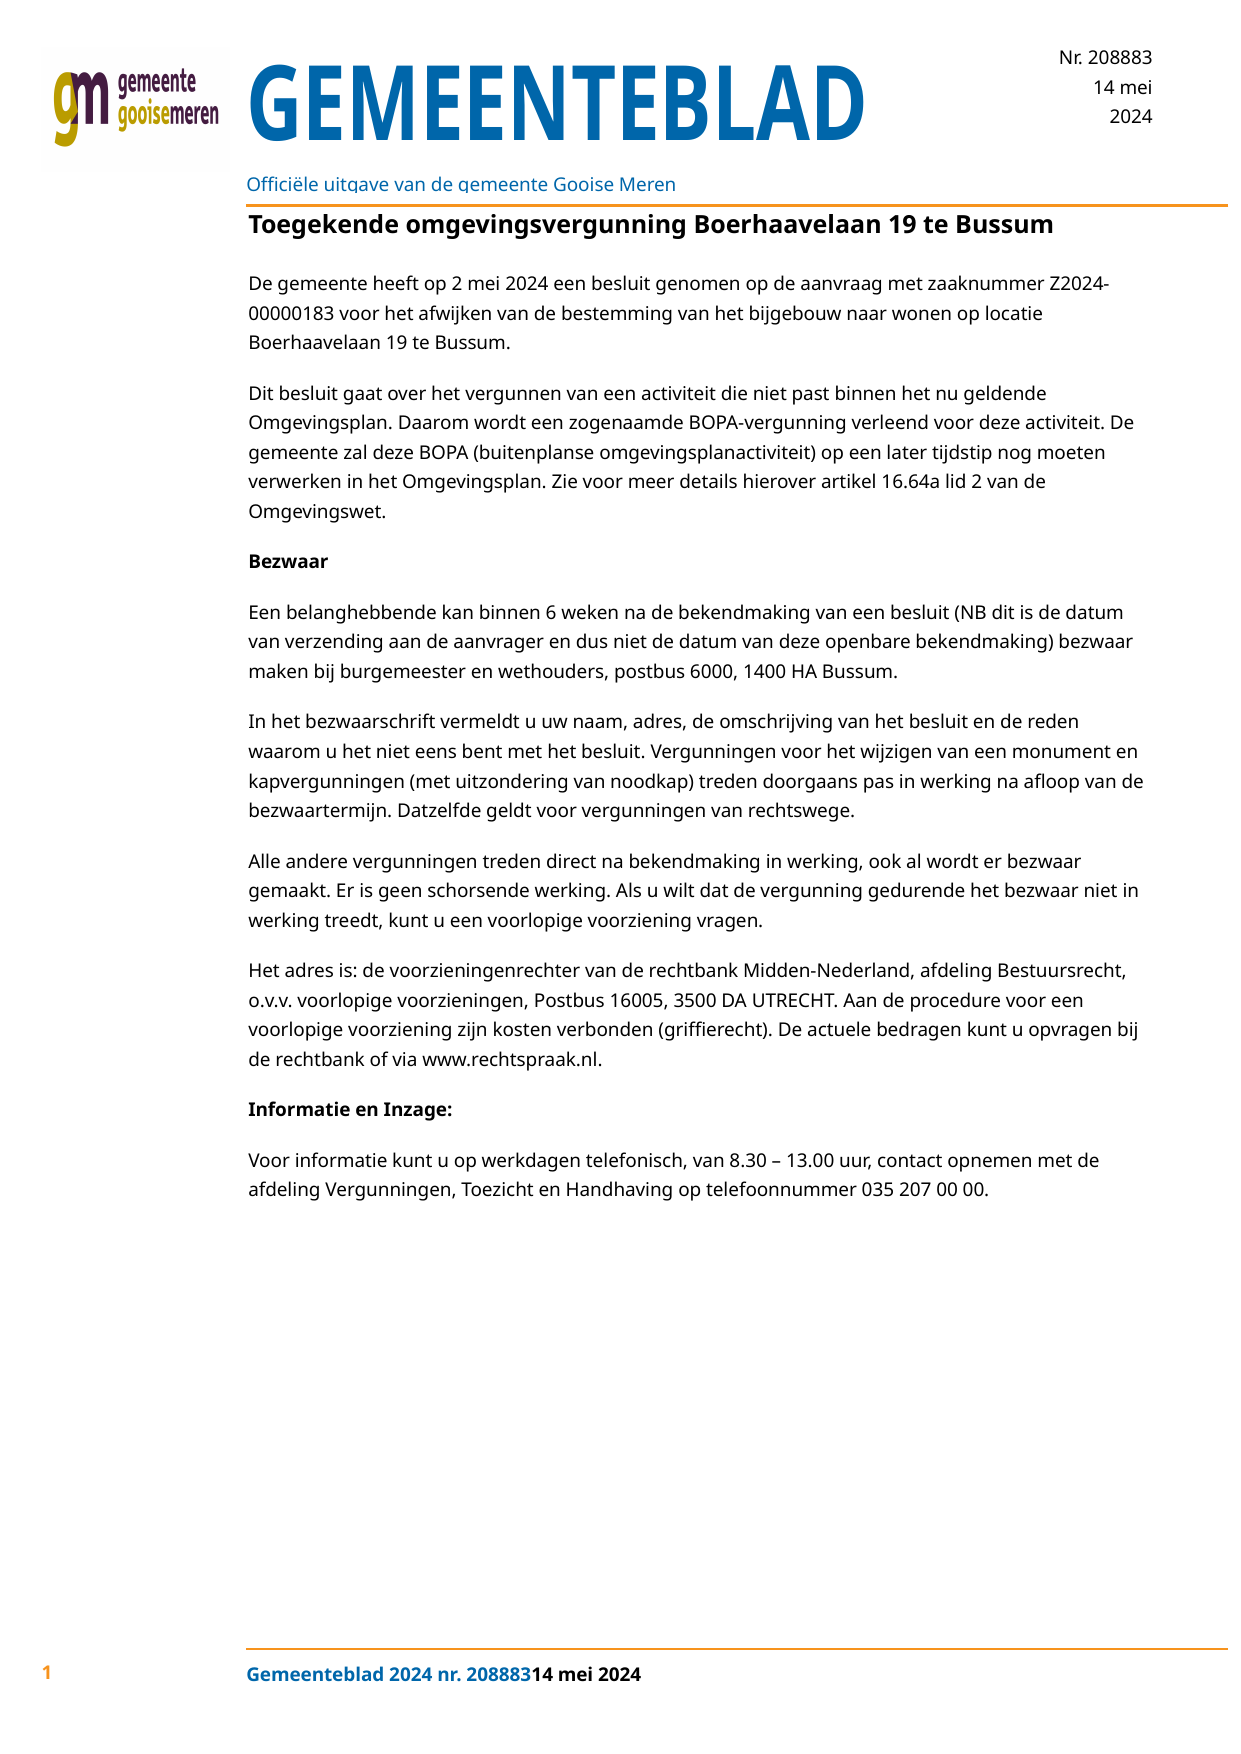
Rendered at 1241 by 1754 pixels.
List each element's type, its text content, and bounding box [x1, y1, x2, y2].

text De gemeente heeft op 2 mei 2024 een besluit genomen op de aanvraag met zaaknummer Z2024-00000183 voor het afwijken van de bestemming van het bijgebouw naar wonen op locatie Boerhaavelaan 19 te Bussum. [248, 270, 1152, 355]
picture [41, 47, 231, 172]
text Dit besluit gaat over het vergunnen van een activiteit die niet past binnen het nu geldende Omgevingsplan. Daarom wordt een zogenaamde BOPA-vergunning verleend voor deze activiteit. De gemeente zal deze BOPA (buitenplanse omgevingsplanactiviteit) op een later tijdstip nog moeten verwerken in het Omgevingsplan. Zie voor meer details hierover artikel 16.64a lid 2 van de Omgevingswet. [248, 380, 1152, 524]
text Een belanghebbende kan binnen 6 weken na de bekendmaking van een besluit (NB dit is de datum van verzending aan de aanvrager en dus niet de datum van deze openbare bekendmaking) bezwaar maken bij burgemeester en wethouders, postbus 6000, 1400 HA Bussum. [248, 599, 1152, 684]
text Het adres is: de voorzieningenrechter van de rechtbank Midden-Nederland, afdeling Bestuursrecht, o.v.v. voorlopige voorzieningen, Postbus 16005, 3500 DA UTRECHT. Aan de procedure voor een voorlopige voorziening zijn kosten verbonden (griffierecht). De actuele bedragen kunt u opvragen bij de rechtbank of via www.rechtspraak.nl. [248, 957, 1152, 1072]
text Voor informatie kunt u op werkdagen telefonisch, van 8.30 – 13.00 uur, contact opnemen met de afdeling Vergunningen, Toezicht en Handhaving op telefoonnummer 035 207 00 00. [248, 1147, 1152, 1202]
text Informatie en Inzage: [248, 1097, 1152, 1122]
text Alle andere vergunningen treden direct na bekendmaking in werking, ook al wordt er bezwaar gemaakt. Er is geen schorsende werking. Als u wilt dat de vergunning gedurende het bezwaar niet in werking treedt, kunt u een voorlopige voorziening vragen. [248, 848, 1152, 933]
text In het bezwaarschrift vermeldt u uw naam, adres, de omschrijving van het besluit en de reden waarom u het niet eens bent met het besluit. Vergunningen voor het wijzigen van een monument en kapvergunningen (met uitzondering van noodkap) treden doorgaans pas in werking na afloop van de bezwaartermijn. Datzelfde geldt voor vergunningen van rechtswege. [248, 709, 1152, 823]
text Bezwaar [248, 549, 1152, 574]
text Toegekende omgevingsvergunning Boerhaavelaan 19 te Bussum [248, 207, 1152, 241]
